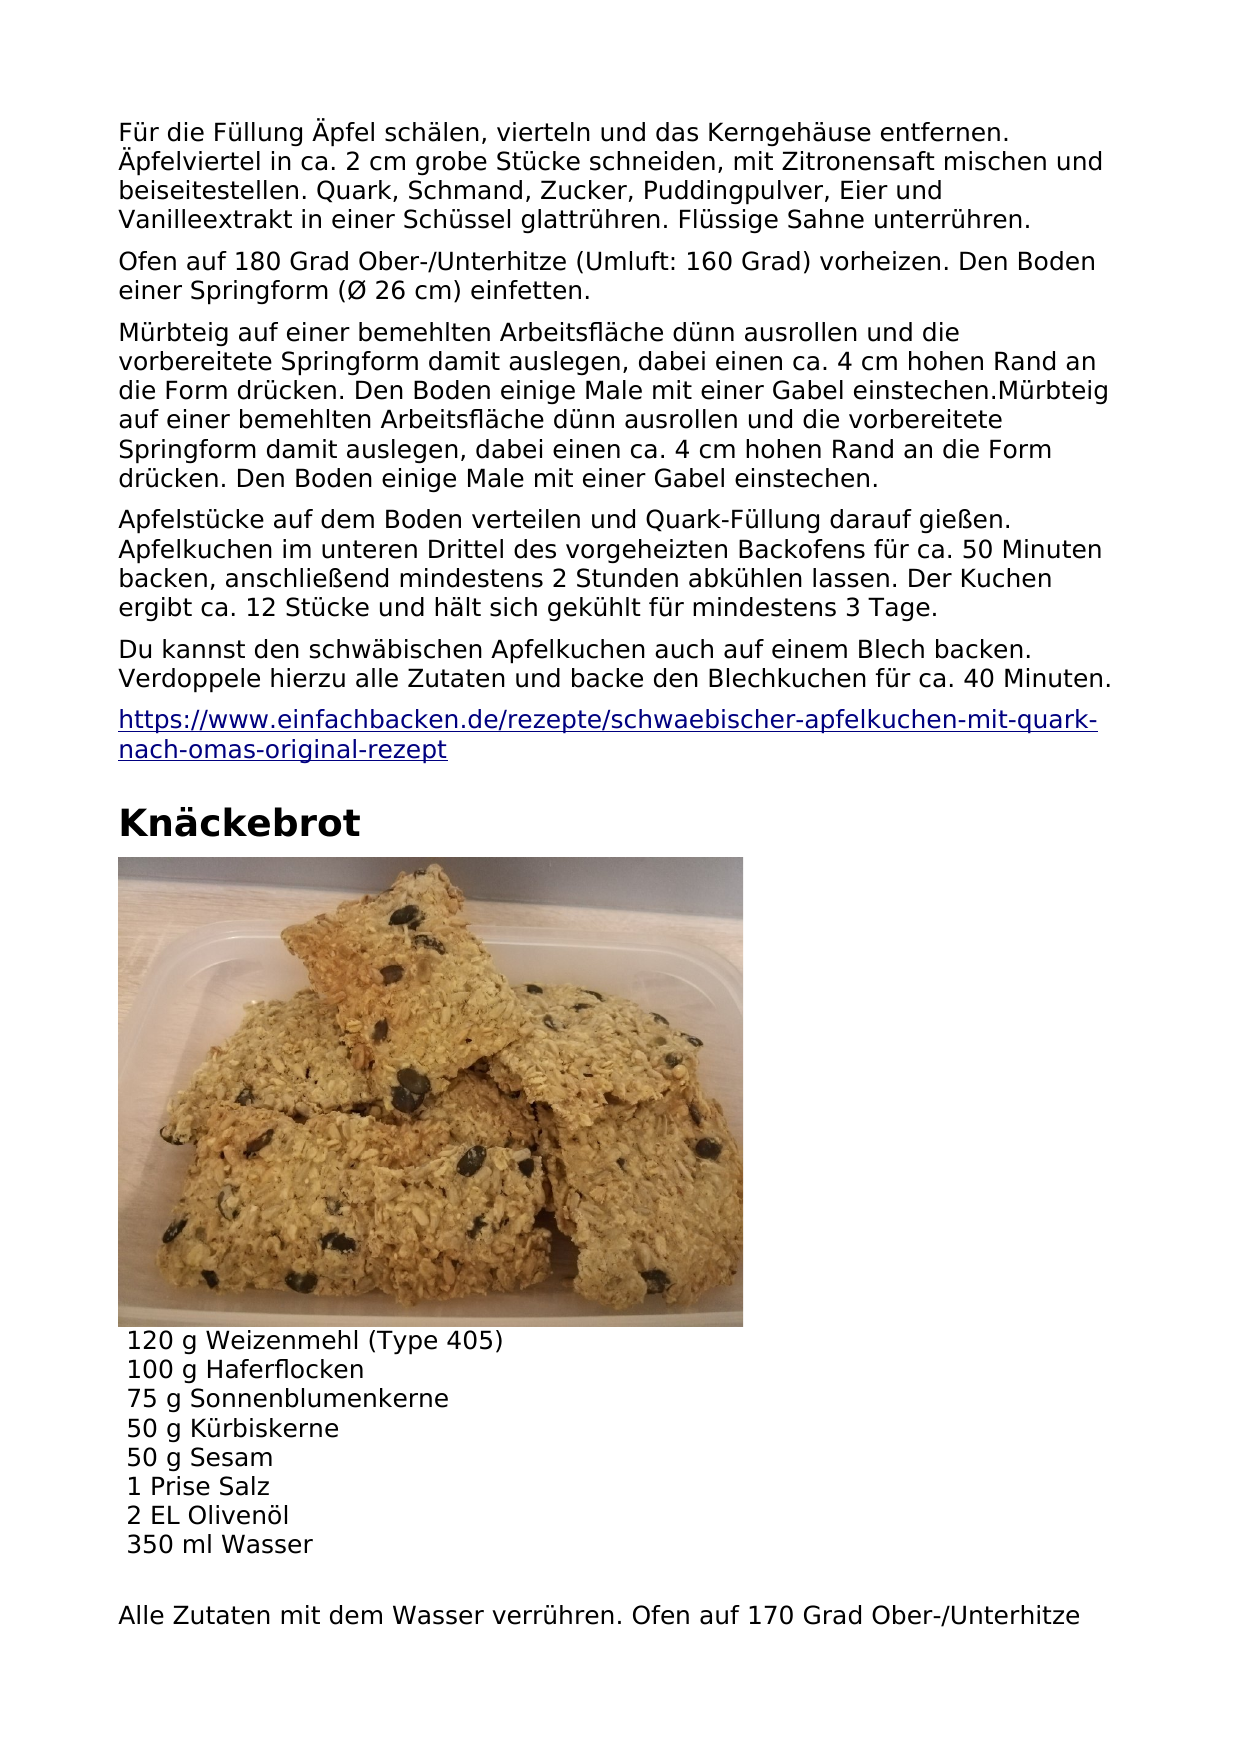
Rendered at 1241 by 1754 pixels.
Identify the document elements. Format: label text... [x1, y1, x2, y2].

text Alle Zutaten mit dem Wasser verrühren. Ofen auf 170 Grad Ober-/Unterhitze [118, 1601, 1122, 1631]
text https://www.einfachbacken.de/rezepte/schwaebischer-apfelkuchen-mit-quark-nach-omas-original-rezept [118, 706, 1122, 764]
picture [118, 857, 744, 1327]
text Apfelstücke auf dem Boden verteilen und Quark-Füllung darauf gießen. Apfelkuchen im unteren Drittel des vorgeheizten Backofens für ca. 50 Minuten backen, anschließend mindestens 2 Stunden abkühlen lassen. Der Kuchen ergibt ca. 12 Stücke und hält sich gekühlt für mindestens 3 Tage. [118, 506, 1122, 622]
text Mürbteig auf einer bemehlten Arbeitsfläche dünn ausrollen und die vorbereitete Springform damit auslegen, dabei einen ca. 4 cm hohen Rand an die Form drücken. Den Boden einige Male mit einer Gabel einstechen.Mürbteig auf einer bemehlten Arbeitsfläche dünn ausrollen und die vorbereitete Springform damit auslegen, dabei einen ca. 4 cm hohen Rand an die Form drücken. Den Boden einige Male mit einer Gabel einstechen. [118, 318, 1122, 493]
text Für die Füllung Äpfel schälen, vierteln und das Kerngehäuse entfernen. Äpfelviertel in ca. 2 cm grobe Stücke schneiden, mit Zitronensaft mischen und beiseitestellen. Quark, Schmand, Zucker, Puddingpulver, Eier und Vanilleextrakt in einer Schüssel glattrühren. Flüssige Sahne unterrühren. [118, 118, 1122, 235]
subtitle Knäckebrot [118, 801, 1122, 845]
text Du kannst den schwäbischen Apfelkuchen auch auf einem Blech backen. Verdoppele hierzu alle Zutaten und backe den Blechkuchen für ca. 40 Minuten. [118, 635, 1122, 693]
text Ofen auf 180 Grad Ober-/Unterhitze (Umluft: 160 Grad) vorheizen. Den Boden einer Springform (Ø 26 cm) einfetten. [118, 247, 1122, 306]
text 120 g Weizenmehl (Type 405) 100 g Haferflocken 75 g Sonnenblumenkerne 50 g Kürbiskerne 50 g Sesam 1 Prise Salz 2 EL Olivenöl 350 ml Wasser [118, 858, 1122, 1589]
